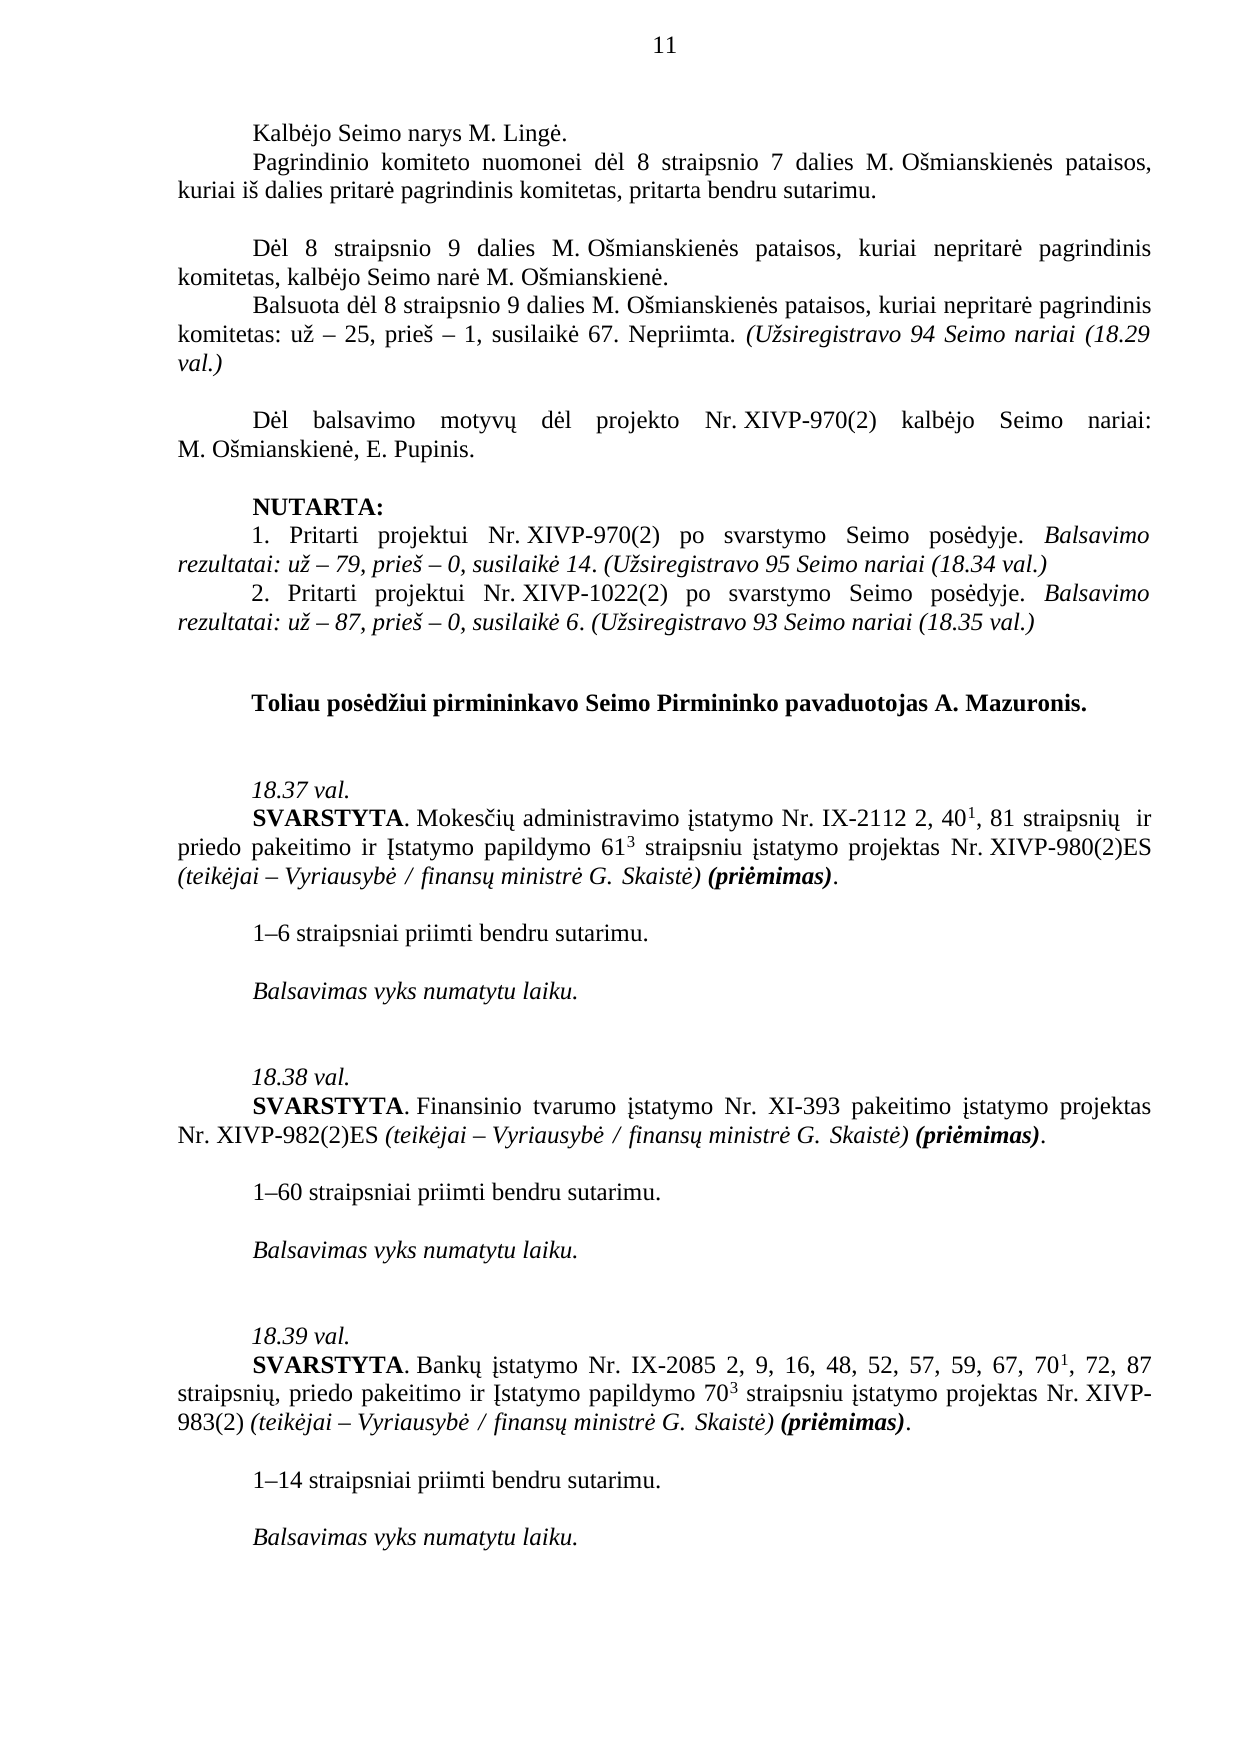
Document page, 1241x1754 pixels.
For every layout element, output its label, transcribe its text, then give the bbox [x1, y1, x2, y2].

text SVARSTYTA. Bankų įstatymo Nr. IX-2085 2, 9, 16, 48, 52, 57, 59, 67, 701, 72, 87 straipsnių, priedo pakeitimo ir Įstatymo papildymo 703 straipsniu įstatymo projektas Nr. XIVP-983(2) (teikėjai – Vyriausybė / finansų ministrė G. Skaistė) (priėmimas). [177, 1350, 1152, 1436]
text 2. Pritarti projektui Nr. XIVP-1022(2) po svarstymo Seimo posėdyje. Balsavimo rezultatai: už – 87, prieš – 0, susilaikė 6. (Užsiregistravo 93 Seimo nariai (18.35 val.) [177, 578, 1152, 636]
text Dėl balsavimo motyvų dėl projekto Nr. XIVP-970(2) kalbėjo Seimo nariai: M. Ošmianskienė, E. Pupinis. [177, 406, 1152, 463]
text 1–14 straipsniai priimti bendru sutarimu. [177, 1465, 1152, 1493]
text Balsavimas vyks numatytu laiku. [177, 976, 1152, 1005]
text Kalbėjo Seimo narys M. Lingė. [177, 118, 1152, 147]
text Toliau posėdžiui pirmininkavo Seimo Pirmininko pavaduotojas A. Mazuronis. [177, 688, 1152, 717]
text Balsuota dėl 8 straipsnio 9 dalies M. Ošmianskienės pataisos, kuriai nepritarė pagrindinis komitetas: už – 25, prieš – 1, susilaikė 67. Nepriimta. (Užsiregistravo 94 Seimo nariai (18.29 val.) [177, 291, 1152, 377]
text SVARSTYTA. Mokesčių administravimo įstatymo Nr. IX-2112 2, 401, 81 straipsnių ir priedo pakeitimo ir Įstatymo papildymo 613 straipsniu įstatymo projektas Nr. XIVP-980(2)ES (teikėjai – Vyriausybė / finansų ministrė G. Skaistė) (priėmimas). [177, 803, 1152, 890]
text 1. Pritarti projektui Nr. XIVP-970(2) po svarstymo Seimo posėdyje. Balsavimo rezultatai: už – 79, prieš – 0, susilaikė 14. (Užsiregistravo 95 Seimo nariai (18.34 val.) [177, 521, 1152, 578]
text 18.37 val. [177, 775, 1152, 803]
text 1–60 straipsniai priimti bendru sutarimu. [177, 1177, 1152, 1206]
text 18.38 val. [177, 1062, 1152, 1091]
text Balsavimas vyks numatytu laiku. [177, 1522, 1152, 1551]
text Pagrindinio komiteto nuomonei dėl 8 straipsnio 7 dalies M. Ošmianskienės pataisos, kuriai iš dalies pritarė pagrindinis komitetas, pritarta bendru sutarimu. [177, 147, 1152, 204]
text NUTARTA: [177, 492, 1152, 521]
text Balsavimas vyks numatytu laiku. [177, 1235, 1152, 1263]
text 18.39 val. [177, 1321, 1152, 1350]
text SVARSTYTA. Finansinio tvarumo įstatymo Nr. XI-393 pakeitimo įstatymo projektas Nr. XIVP-982(2)ES (teikėjai – Vyriausybė / finansų ministrė G. Skaistė) (priėmimas). [177, 1091, 1152, 1148]
text 1–6 straipsniai priimti bendru sutarimu. [177, 918, 1152, 947]
text Dėl 8 straipsnio 9 dalies M. Ošmianskienės pataisos, kuriai nepritarė pagrindinis komitetas, kalbėjo Seimo narė M. Ošmianskienė. [177, 233, 1152, 291]
